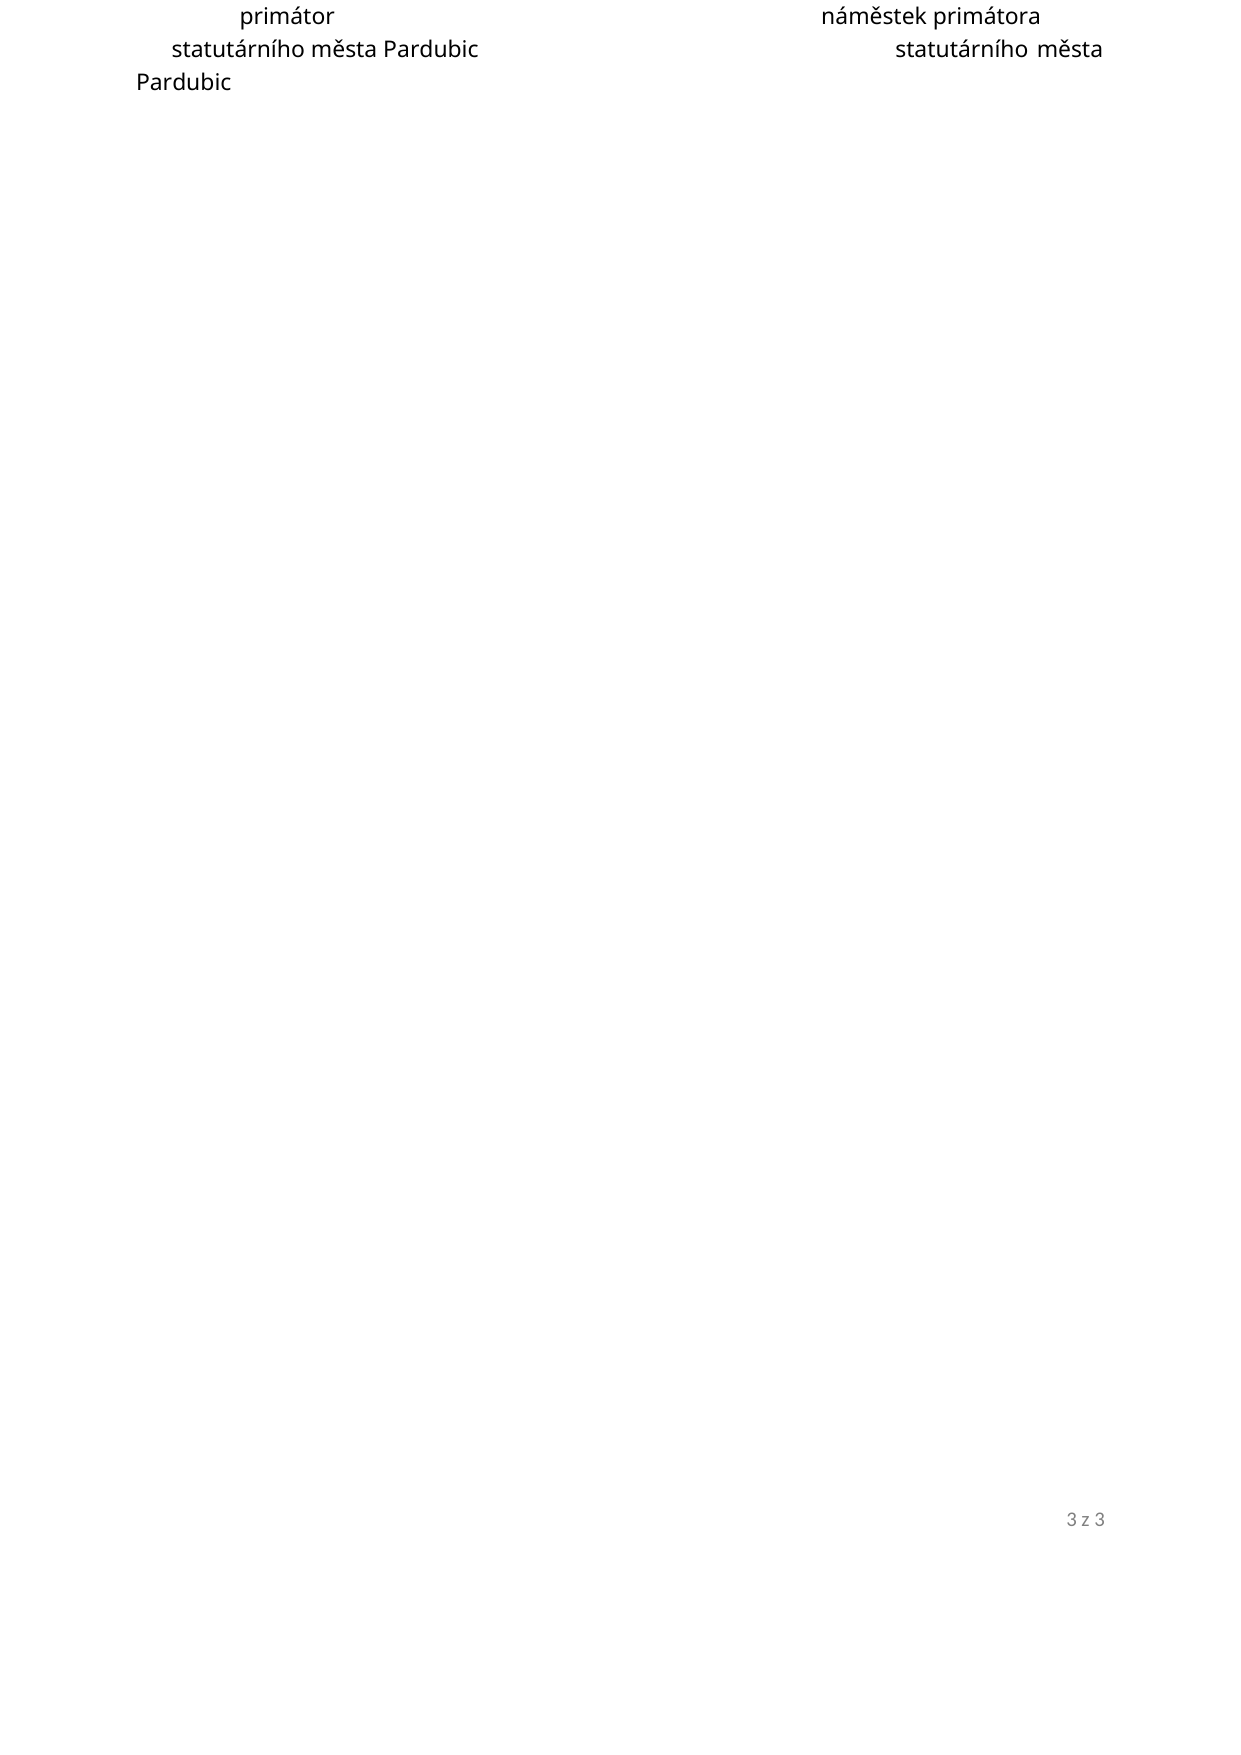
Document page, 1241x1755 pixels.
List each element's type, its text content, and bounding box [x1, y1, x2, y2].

text statutárního města Pardubic statutárního města Pardubic [136, 33, 1104, 97]
text primátor náměstek primátora [209, 0, 1104, 31]
